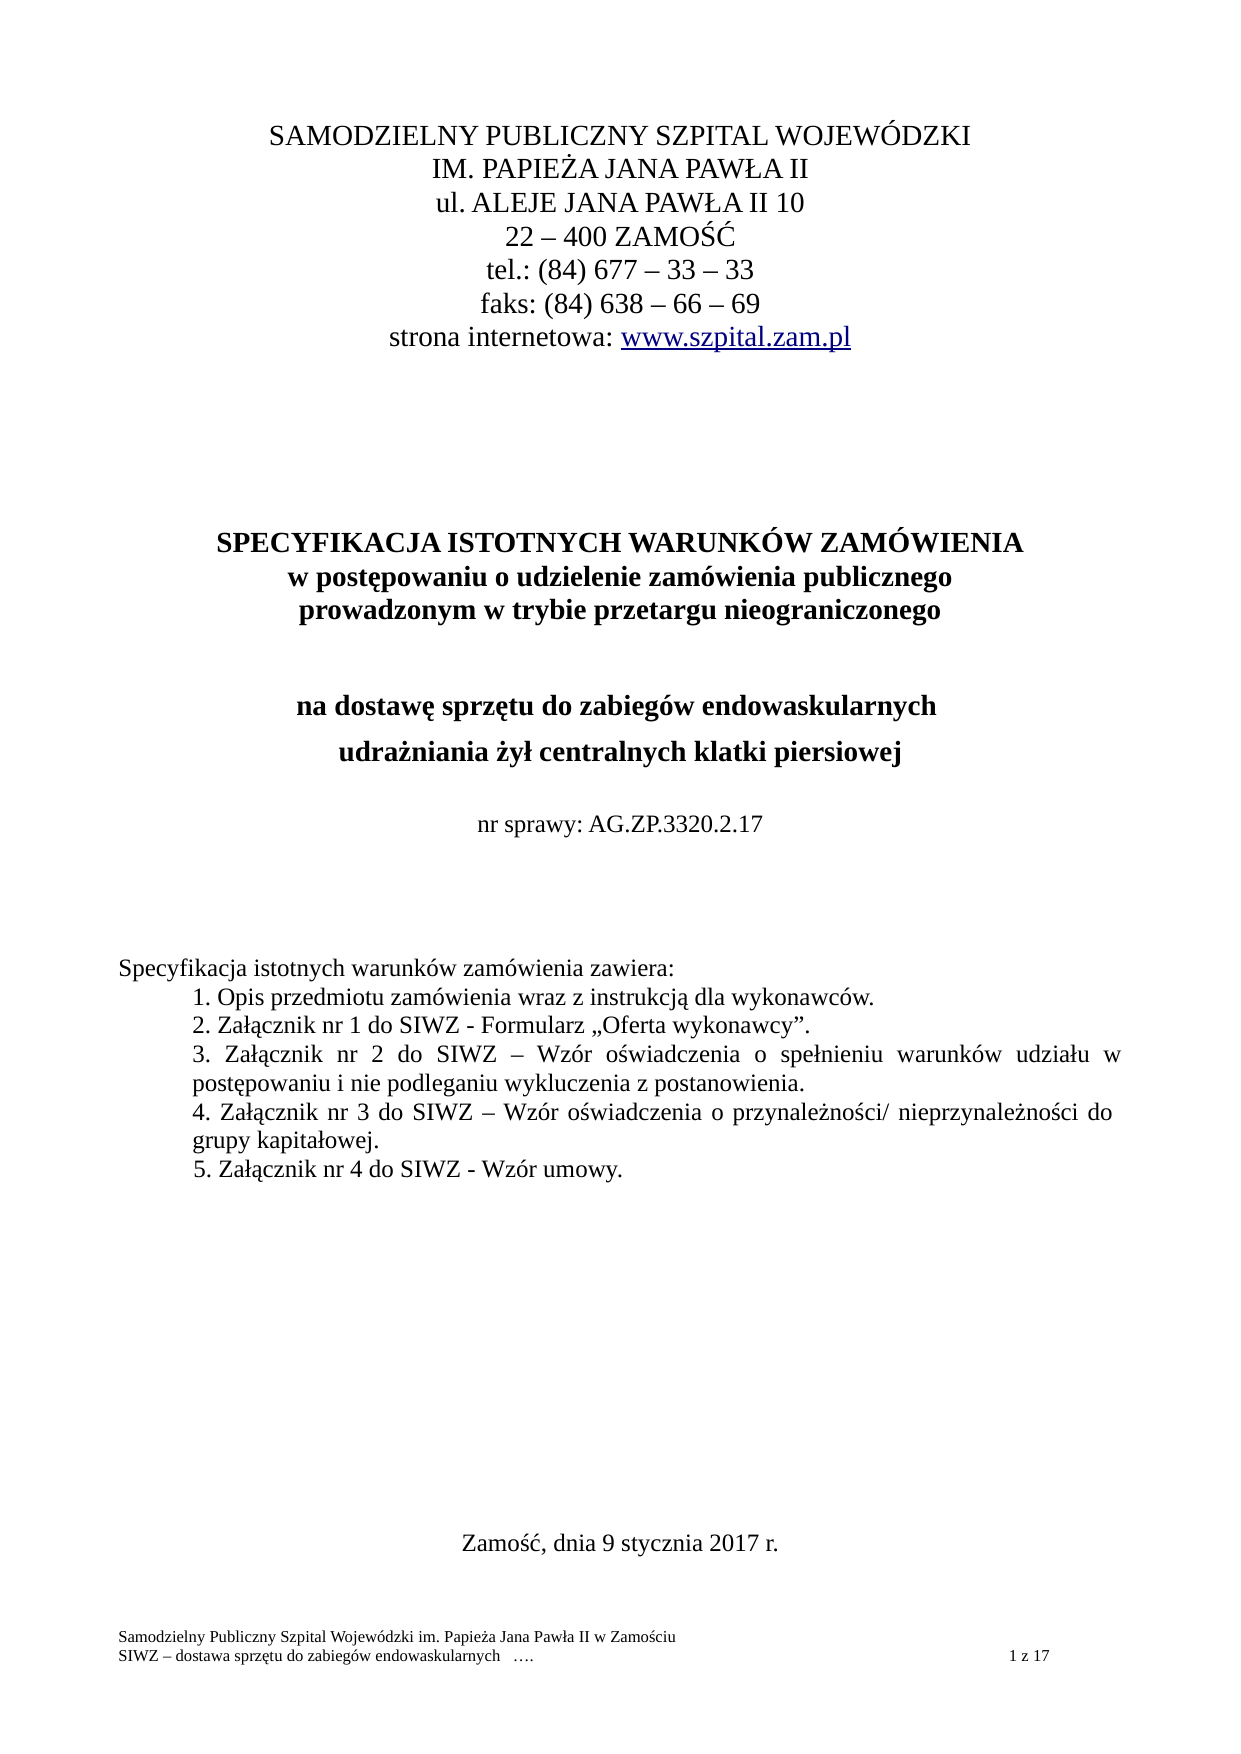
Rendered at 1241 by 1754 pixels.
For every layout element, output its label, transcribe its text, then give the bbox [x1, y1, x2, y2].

text udrażniania żył centralnych klatki piersiowej [118, 734, 1122, 768]
text strona internetowa: www.szpital.zam.pl [118, 319, 1122, 353]
text faks: (84) 638 – 66 – 69 [118, 286, 1122, 319]
text SPECYFIKACJA ISTOTNYCH WARUNKÓW ZAMÓWIENIA [118, 525, 1122, 559]
text IM. PAPIEŻA JANA PAWŁA II [118, 152, 1122, 185]
text nr sprawy: AG.ZP.3320.2.17 [118, 809, 1122, 838]
text Specyfikacja istotnych warunków zamówienia zawiera: [118, 953, 1122, 982]
text 1. Opis przedmiotu zamówienia wraz z instrukcją dla wykonawców. [118, 982, 1122, 1010]
text tel.: (84) 677 – 33 – 33 [118, 252, 1122, 286]
text Zamość, dnia 9 stycznia 2017 r. [118, 1528, 1122, 1557]
text prowadzonym w trybie przetargu nieograniczonego [118, 592, 1122, 626]
text SAMODZIELNY PUBLICZNY SZPITAL WOJEWÓDZKI [118, 118, 1122, 152]
text ul. ALEJE JANA PAWŁA II 10 [118, 185, 1122, 219]
text w postępowaniu o udzielenie zamówienia publicznego [118, 559, 1122, 592]
text 4. Załącznik nr 3 do SIWZ – Wzór oświadczenia o przynależności/ nieprzynależności do grupy kapitałowej. [118, 1097, 1122, 1154]
text 3. Załącznik nr 2 do SIWZ – Wzór oświadczenia o spełnieniu warunków udziału w postępowaniu i nie podleganiu wykluczenia z postanowienia. [118, 1039, 1122, 1097]
text 22 – 400 ZAMOŚĆ [118, 219, 1122, 252]
text 5. Załącznik nr 4 do SIWZ - Wzór umowy. [118, 1154, 1122, 1183]
text na dostawę sprzętu do zabiegów endowaskularnych [118, 688, 1122, 722]
text 2. Załącznik nr 1 do SIWZ - Formularz „Oferta wykonawcy”. [118, 1010, 1122, 1039]
